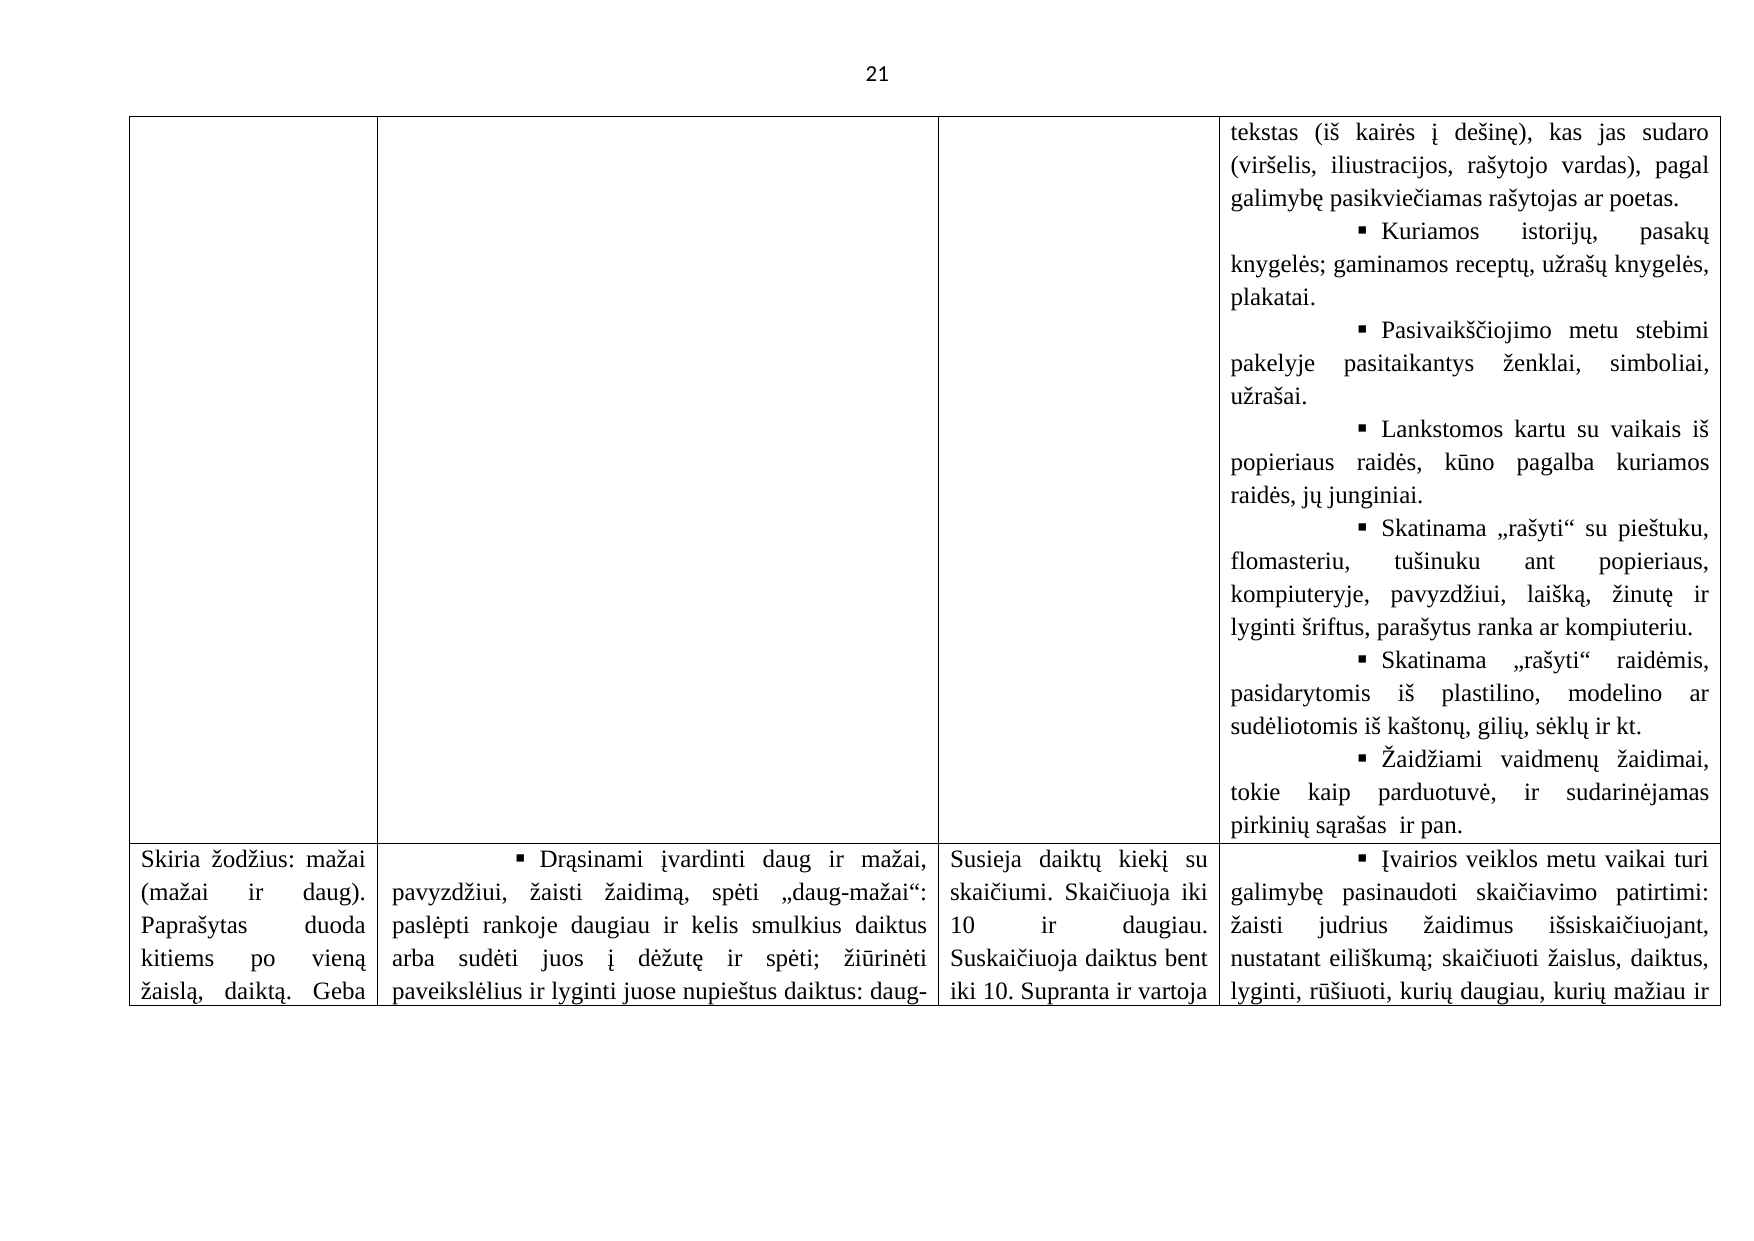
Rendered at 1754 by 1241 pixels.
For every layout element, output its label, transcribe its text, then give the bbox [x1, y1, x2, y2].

table_cell [130, 117, 377, 843]
table_cell [939, 117, 1219, 843]
table_cell Susieja daiktų kiekį su skaičiumi. Skaičiuoja iki 10 ir daugiau. Suskaičiuoja daiktus bent iki 10. Supranta ir vartoja [939, 844, 1219, 1005]
table_cell tekstas (iš kairės į dešinę), kas jas sudaro (viršelis, iliustracijos, rašytojo vardas), pagal galimybę pasikviečiamas rašytojas ar poetas.  Kuriamos istorijų, pasakų knygelės; gaminamos receptų, užrašų knygelės, plakatai.  Pasivaikščiojimo metu stebimi pakelyje pasitaikantys ženklai, simboliai, užrašai.  Lankstomos kartu su vaikais iš popieriaus raidės, kūno pagalba kuriamos raidės, jų junginiai.  Skatinama „rašyti“ su pieštuku, flomasteriu, tušinuku ant popieriaus, kompiuteryje, pavyzdžiui, laišką, žinutę ir lyginti šriftus, parašytus ranka ar kompiuteriu.  Skatinama „rašyti“ raidėmis, pasidarytomis iš plastilino, modelino ar sudėliotomis iš kaštonų, gilių, sėklų ir kt.  Žaidžiami vaidmenų žaidimai, tokie kaip parduotuvė, ir sudarinėjamas pirkinių sąrašas ir pan. [1220, 117, 1720, 843]
table_cell  Drąsinami įvardinti daug ir mažai, pavyzdžiui, žaisti žaidimą, spėti „daug-mažai“: paslėpti rankoje daugiau ir kelis smulkius daiktus arba sudėti juos į dėžutę ir spėti; žiūrinėti paveikslėlius ir lyginti juose nupieštus daiktus: daug- [378, 844, 938, 1005]
table_cell  Įvairios veiklos metu vaikai turi galimybę pasinaudoti skaičiavimo patirtimi: žaisti judrius žaidimus išsiskaičiuojant, nustatant eiliškumą; skaičiuoti žaislus, daiktus, lyginti, rūšiuoti, kurių daugiau, kurių mažiau ir [1220, 844, 1720, 1005]
table_cell [378, 117, 938, 843]
table_cell Skiria žodžius: mažai (mažai ir daug). Paprašytas duoda kitiems po vieną žaislą, daiktą. Geba [130, 844, 377, 1005]
